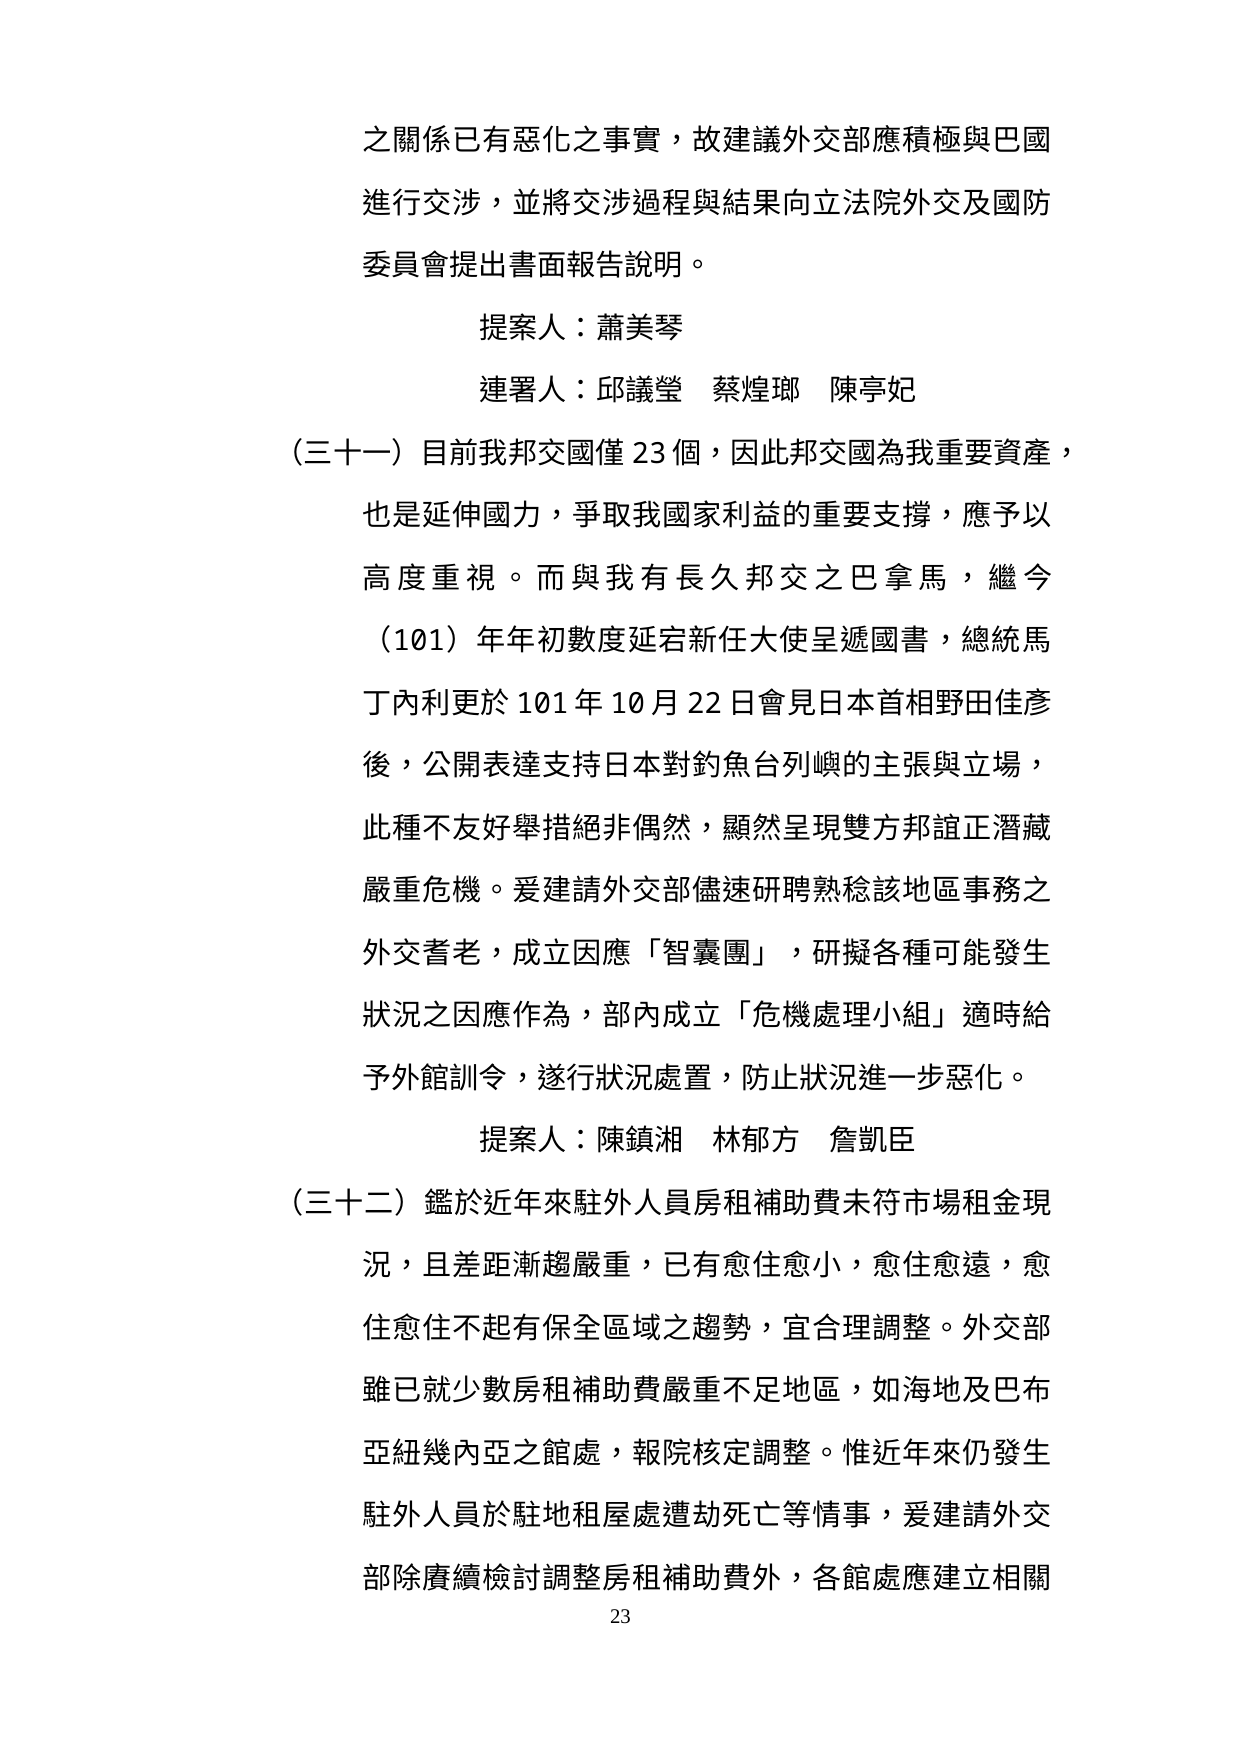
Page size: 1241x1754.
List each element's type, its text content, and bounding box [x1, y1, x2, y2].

text 之關係已有惡化之事實，故建議外交部應積極與巴國進行交涉，並將交涉過程與結果向立法院外交及國防委員會提出書面報告說明。 [274, 96, 1053, 284]
text （三十二）鑑於近年來駐外人員房租補助費未符市場租金現況，且差距漸趨嚴重，已有愈住愈小，愈住愈遠，愈住愈住不起有保全區域之趨勢，宜合理調整。外交部雖已就少數房租補助費嚴重不足地區，如海地及巴布亞紐幾內亞之館處，報院核定調整。惟近年來仍發生駐外人員於駐地租屋處遭劫死亡等情事，爰建請外交部除賡續檢討調整房租補助費外，各館處應建立相關 [274, 1159, 1053, 1596]
text 提案人：蕭美琴 [187, 284, 1053, 346]
text （三十一）目前我邦交國僅23個，因此邦交國為我重要資產，也是延伸國力，爭取我國家利益的重要支撐，應予以高度重視。而與我有長久邦交之巴拿馬，繼今（101）年年初數度延宕新任大使呈遞國書，總統馬丁內利更於101年10月22日會見日本首相野田佳彥後，公開表達支持日本對釣魚台列嶼的主張與立場，此種不友好舉措絕非偶然，顯然呈現雙方邦誼正潛藏嚴重危機。爰建請外交部儘速研聘熟稔該地區事務之外交耆老，成立因應「智囊團」，研擬各種可能發生狀況之因應作為，部內成立「危機處理小組」適時給予外館訓令，遂行狀況處置，防止狀況進一步惡化。 [274, 409, 1053, 1096]
text 連署人：邱議瑩 蔡煌瑯 陳亭妃 [187, 346, 1053, 409]
text 提案人：陳鎮湘 林郁方 詹凱臣 [187, 1096, 1053, 1159]
